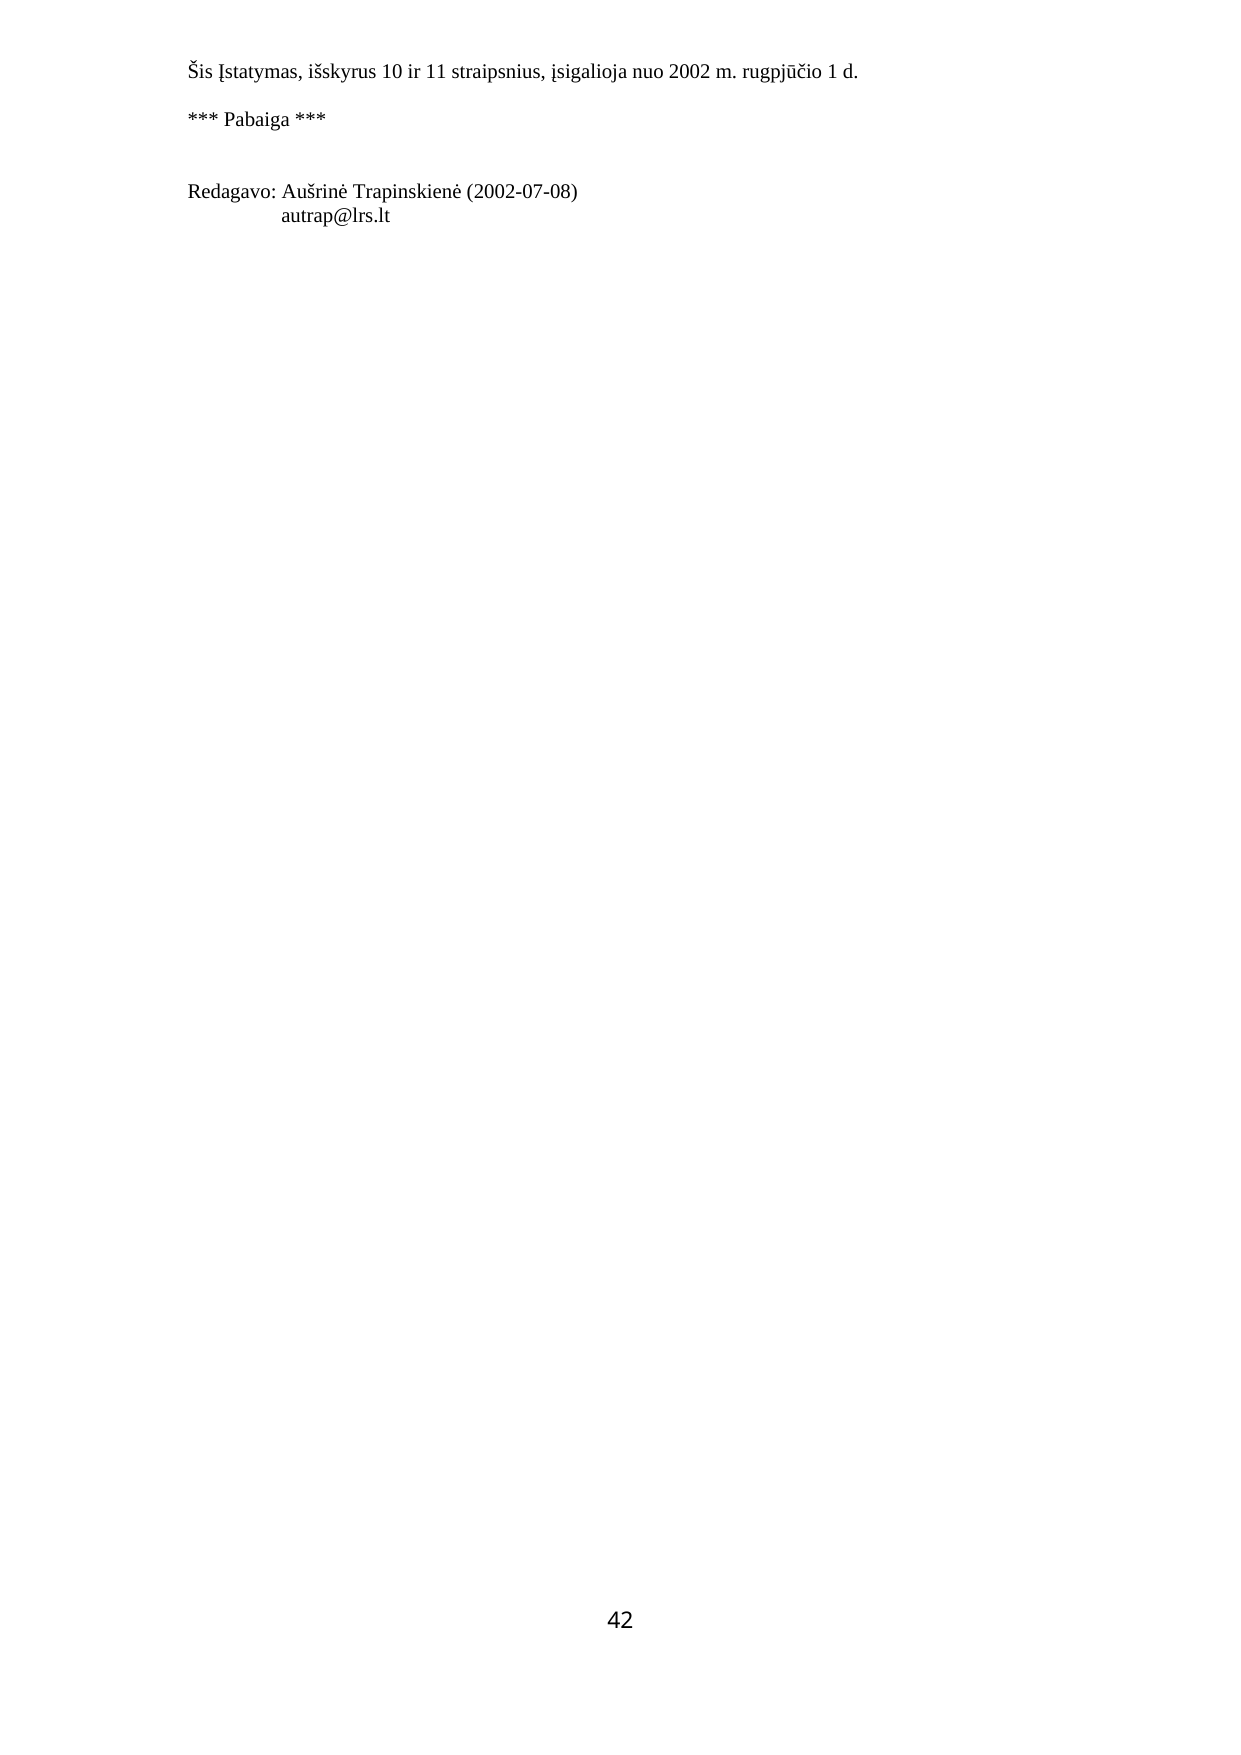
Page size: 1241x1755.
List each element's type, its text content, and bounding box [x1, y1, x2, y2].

text autrap@lrs.lt [187, 203, 1050, 227]
text Redagavo: Aušrinė Trapinskienė (2002-07-08) [187, 179, 1050, 203]
text *** Pabaiga *** [187, 107, 1050, 131]
text Šis Įstatymas, išskyrus 10 ir 11 straipsnius, įsigalioja nuo 2002 m. rugpjūčio 1 d. [187, 59, 1050, 83]
